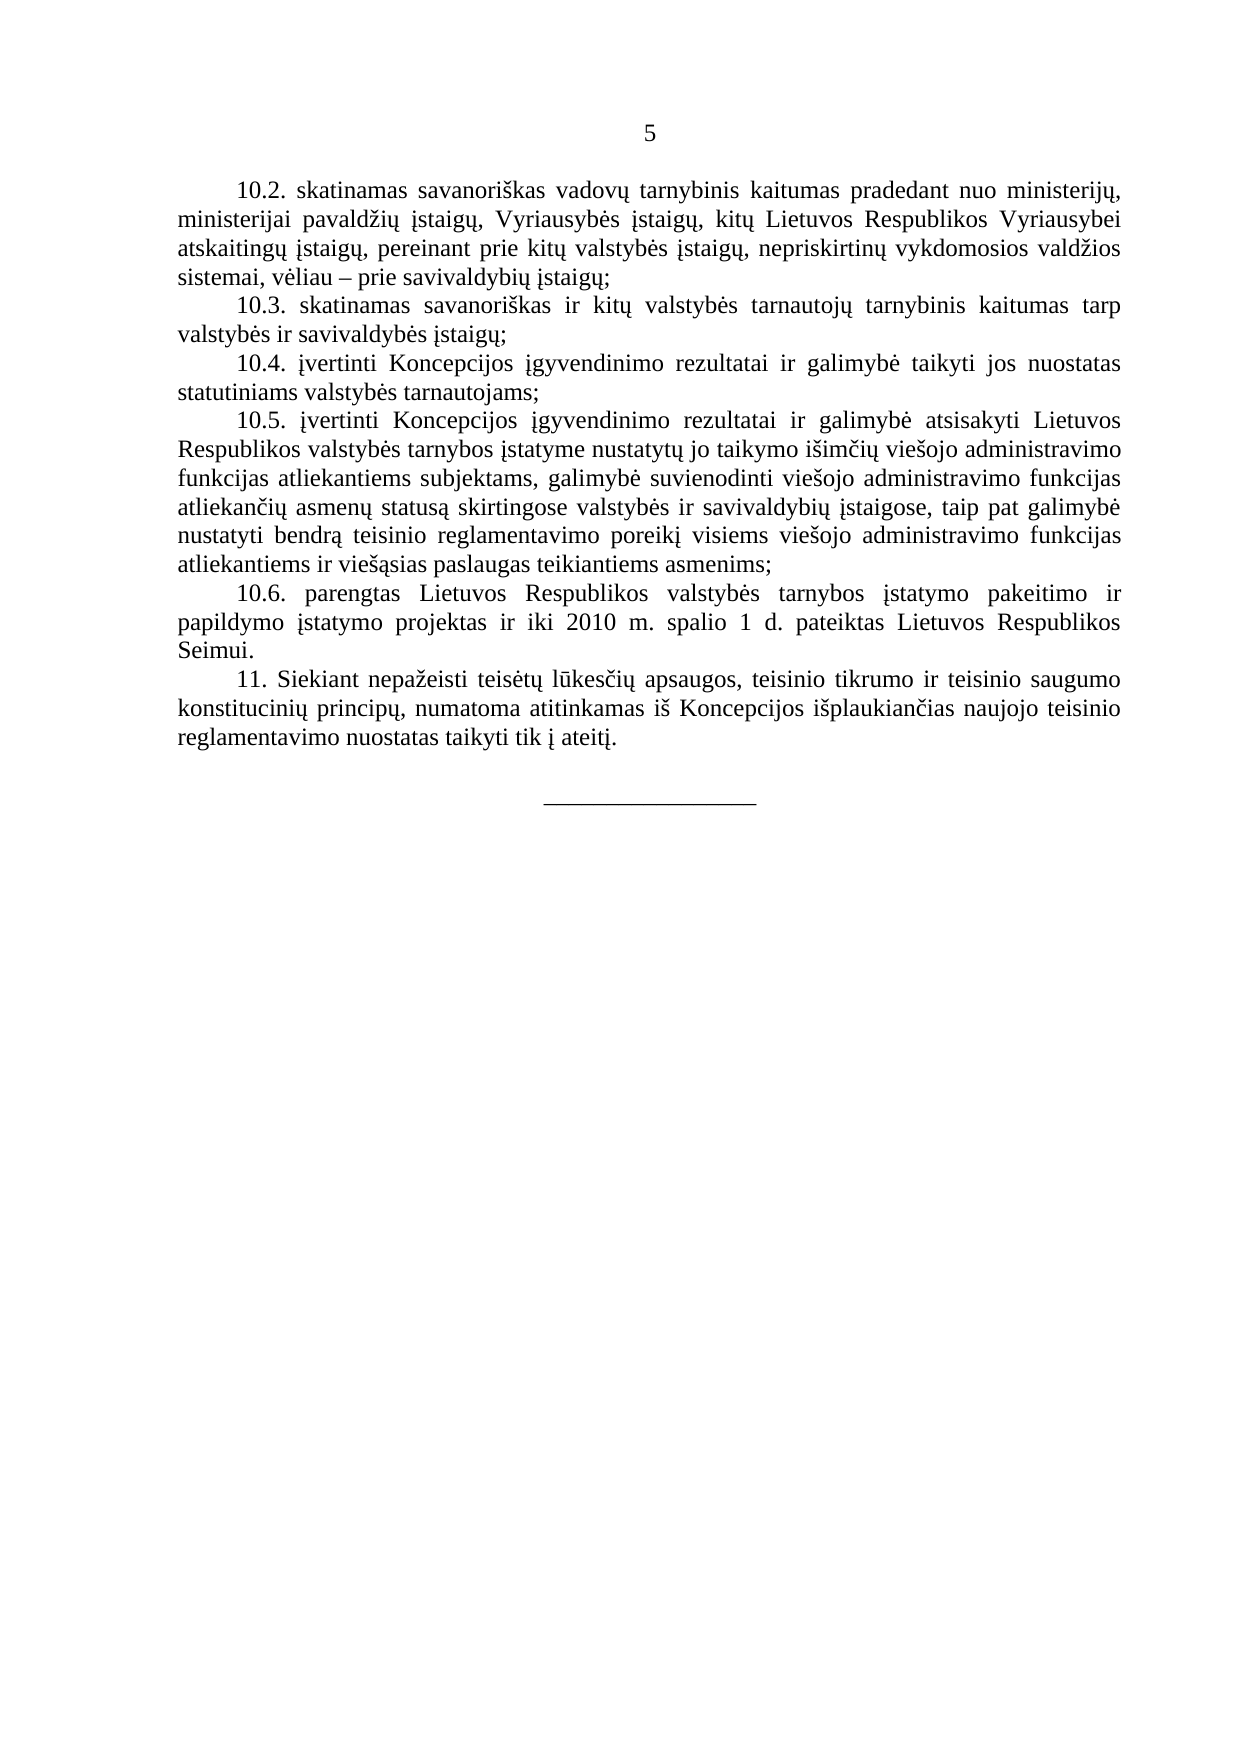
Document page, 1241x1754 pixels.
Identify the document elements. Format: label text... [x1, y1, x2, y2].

text 11. Siekiant nepažeisti teisėtų lūkesčių apsaugos, teisinio tikrumo ir teisinio saugumo konstitucinių principų, numatoma atitinkamas iš Koncepcijos išplaukiančias naujojo teisinio reglamentavimo nuostatas taikyti tik į ateitį. [177, 664, 1122, 751]
text _________________ [177, 779, 1122, 808]
text 10.3. skatinamas savanoriškas ir kitų valstybės tarnautojų tarnybinis kaitumas tarp valstybės ir savivaldybės įstaigų; [177, 291, 1122, 348]
text 10.6. parengtas Lietuvos Respublikos valstybės tarnybos įstatymo pakeitimo ir papildymo įstatymo projektas ir iki 2010 m. spalio 1 d. pateiktas Lietuvos Respublikos Seimui. [177, 578, 1122, 664]
text 10.4. įvertinti Koncepcijos įgyvendinimo rezultatai ir galimybė taikyti jos nuostatas statutiniams valstybės tarnautojams; [177, 348, 1122, 406]
text 10.5. įvertinti Koncepcijos įgyvendinimo rezultatai ir galimybė atsisakyti Lietuvos Respublikos valstybės tarnybos įstatyme nustatytų jo taikymo išimčių viešojo administravimo funkcijas atliekantiems subjektams, galimybė suvienodinti viešojo administravimo funkcijas atliekančių asmenų statusą skirtingose valstybės ir savivaldybių įstaigose, taip pat galimybė nustatyti bendrą teisinio reglamentavimo poreikį visiems viešojo administravimo funkcijas atliekantiems ir viešąsias paslaugas teikiantiems asmenims; [177, 406, 1122, 578]
text 10.2. skatinamas savanoriškas vadovų tarnybinis kaitumas pradedant nuo ministerijų, ministerijai pavaldžių įstaigų, Vyriausybės įstaigų, kitų Lietuvos Respublikos Vyriausybei atskaitingų įstaigų, pereinant prie kitų valstybės įstaigų, nepriskirtinų vykdomosios valdžios sistemai, vėliau – prie savivaldybių įstaigų; [177, 176, 1122, 291]
